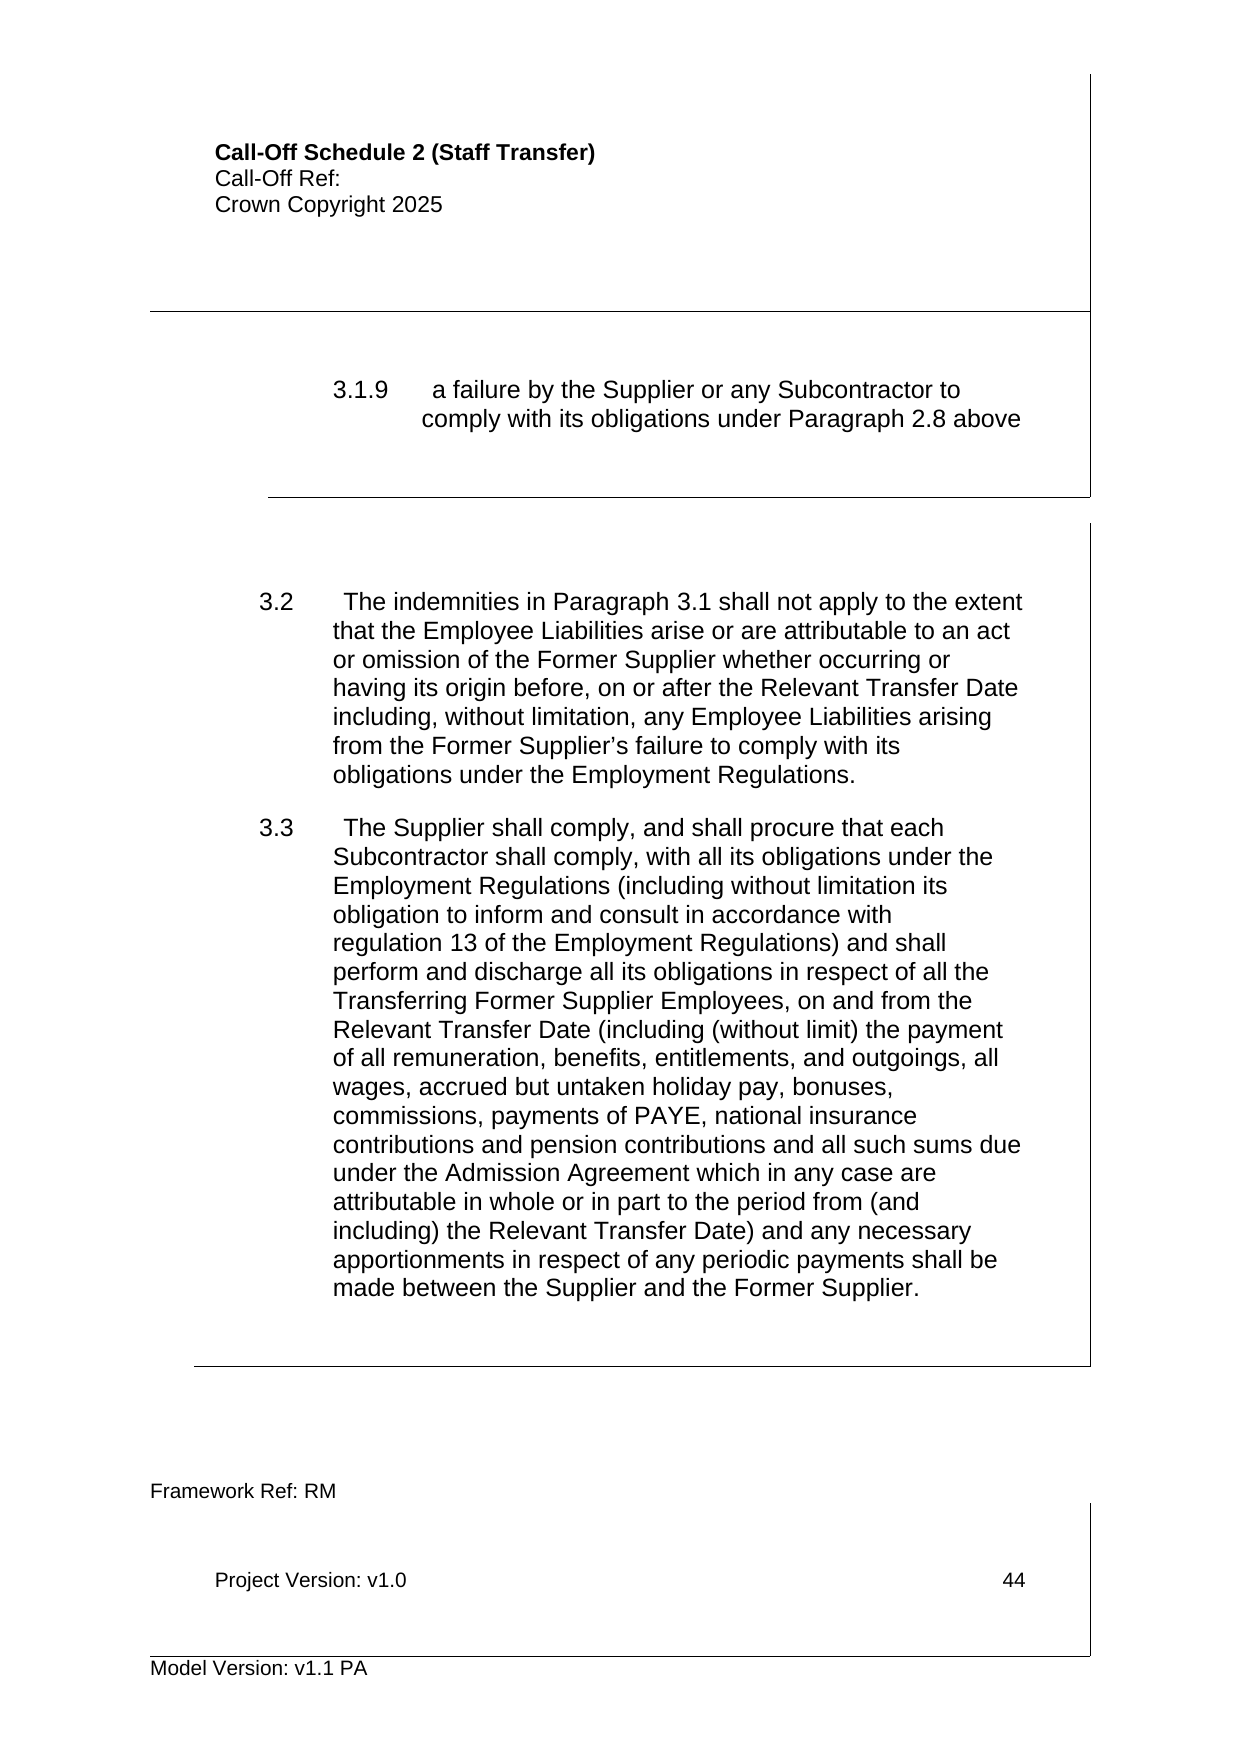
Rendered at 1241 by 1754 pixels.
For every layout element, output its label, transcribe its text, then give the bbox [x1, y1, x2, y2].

list The Supplier shall comply, and shall procure that each Subcontractor shall comply, with all its obligations under the Employment Regulations (including without limitation its obligation to inform and consult in accordance with regulation 13 of the Employment Regulations) and shall perform and discharge all its obligations in respect of all the Transferring Former Supplier Employees, on and from the Relevant Transfer Date (including (without limit) the payment of all remuneration, benefits, entitlements, and outgoings, all wages, accrued but untaken holiday pay, bonuses, commissions, payments of PAYE, national insurance contributions and pension contributions and all such sums due under the Admission Agreement which in any case are attributable in whole or in part to the period from (and including) the Relevant Transfer Date) and any necessary apportionments in respect of any periodic payments shall be made between the Supplier and the Former Supplier. [194, 749, 1090, 1366]
list a failure by the Supplier or any Subcontractor to comply with its obligations under Paragraph 2.8 above [268, 311, 1090, 497]
list The indemnities in Paragraph 3.1 shall not apply to the extent that the Employee Liabilities arise or are attributable to an act or omission of the Former Supplier whether occurring or having its origin before, on or after the Relevant Transfer Date including, without limitation, any Employee Liabilities arising from the Former Supplier’s failure to comply with its obligations under the Employment Regulations. [194, 522, 1090, 749]
